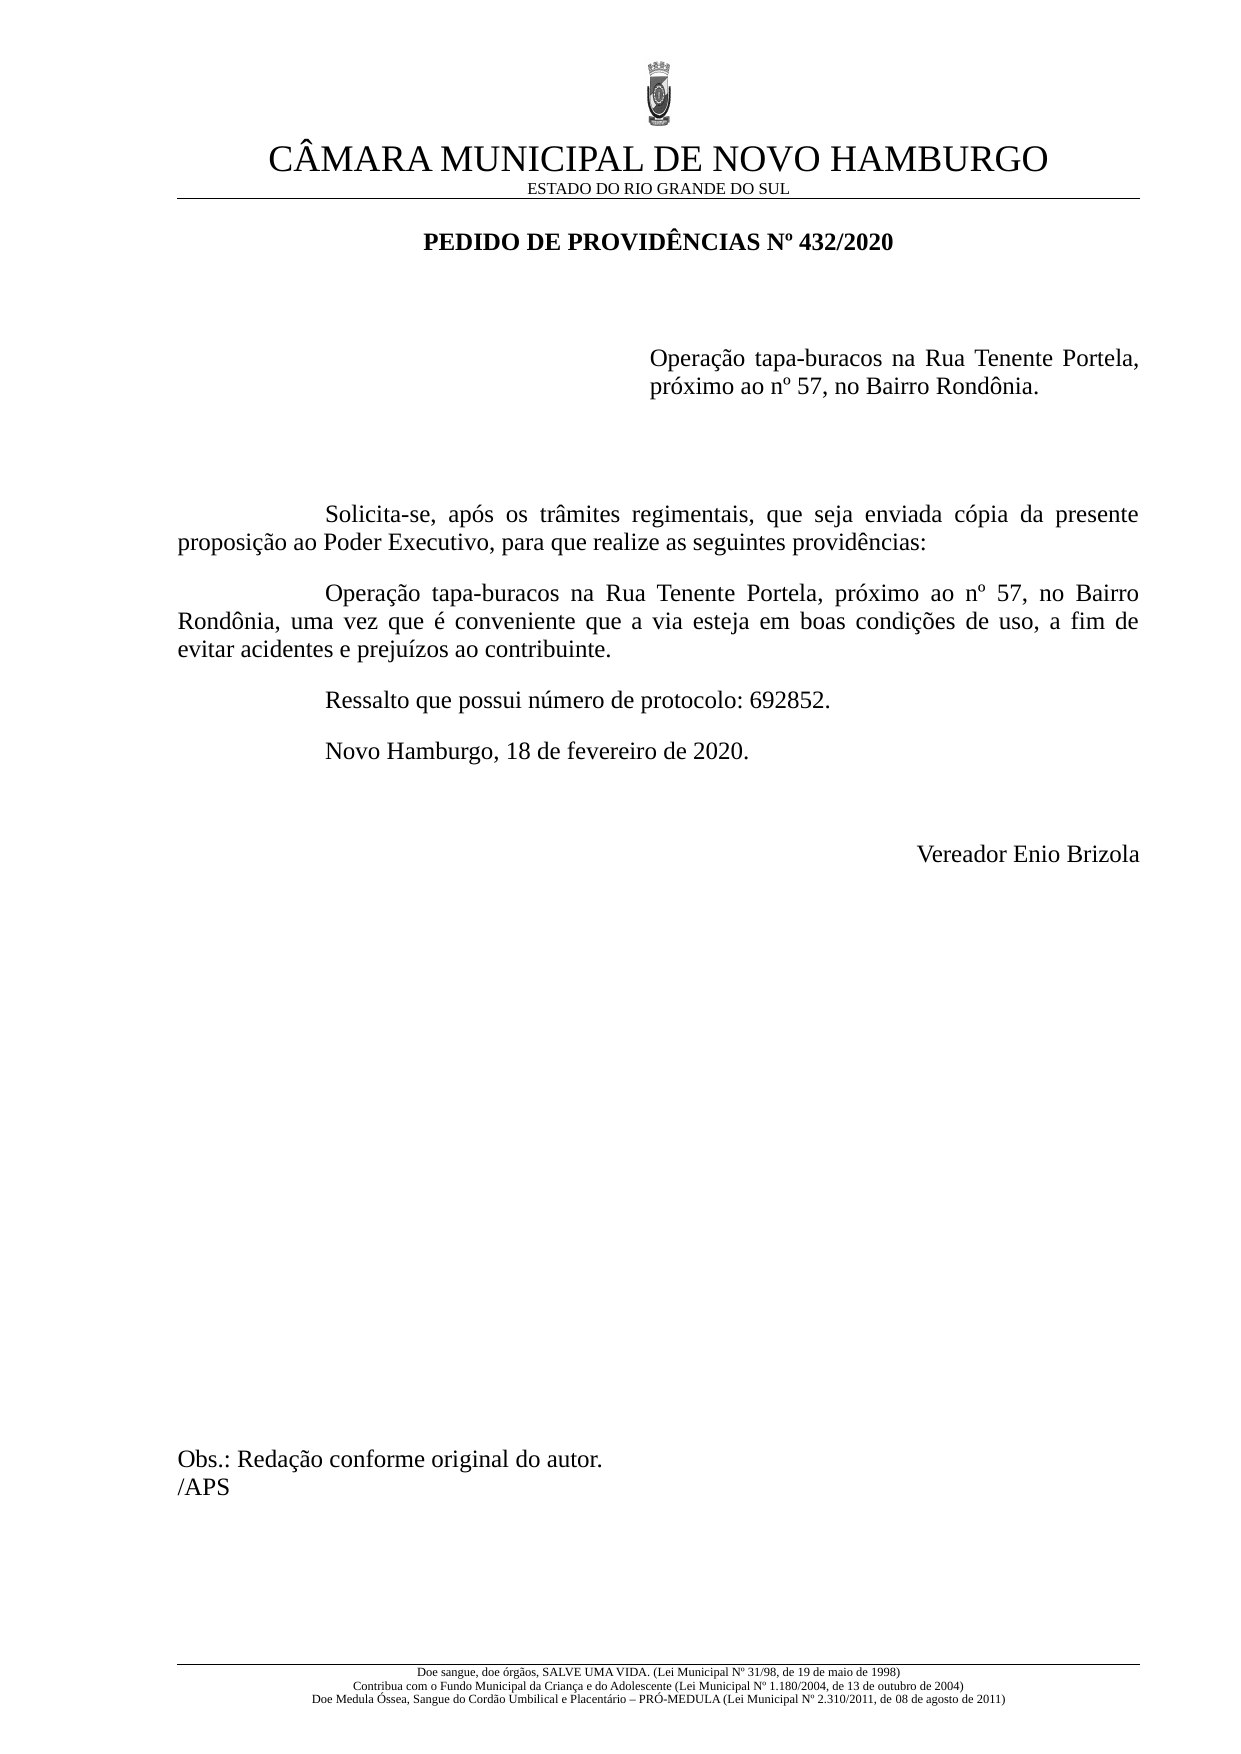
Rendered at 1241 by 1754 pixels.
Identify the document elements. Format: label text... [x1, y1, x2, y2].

text Operação tapa-buracos na Rua Tenente Portela, próximo ao nº 57, no Bairro Rondônia. [649, 344, 1140, 400]
text Ressalto que possui número de protocolo: 692852. [177, 686, 1140, 714]
text PEDIDO DE PROVIDÊNCIAS Nº 432/2020 [177, 228, 1140, 256]
text Solicita-se, após os trâmites regimentais, que seja enviada cópia da presente proposição ao Poder Executivo, para que realize as seguintes providências: [177, 500, 1140, 556]
text Vereador Enio Brizola [177, 840, 1140, 867]
text Obs.: Redação conforme original do autor. [177, 1445, 1140, 1473]
text /APS [177, 1473, 1140, 1501]
text Novo Hamburgo, 18 de fevereiro de 2020. [177, 737, 1140, 765]
text Operação tapa-buracos na Rua Tenente Portela, próximo ao nº 57, no Bairro Rondônia, uma vez que é conveniente que a via esteja em boas condições de uso, a fim de evitar acidentes e prejuízos ao contribuinte. [177, 579, 1140, 662]
